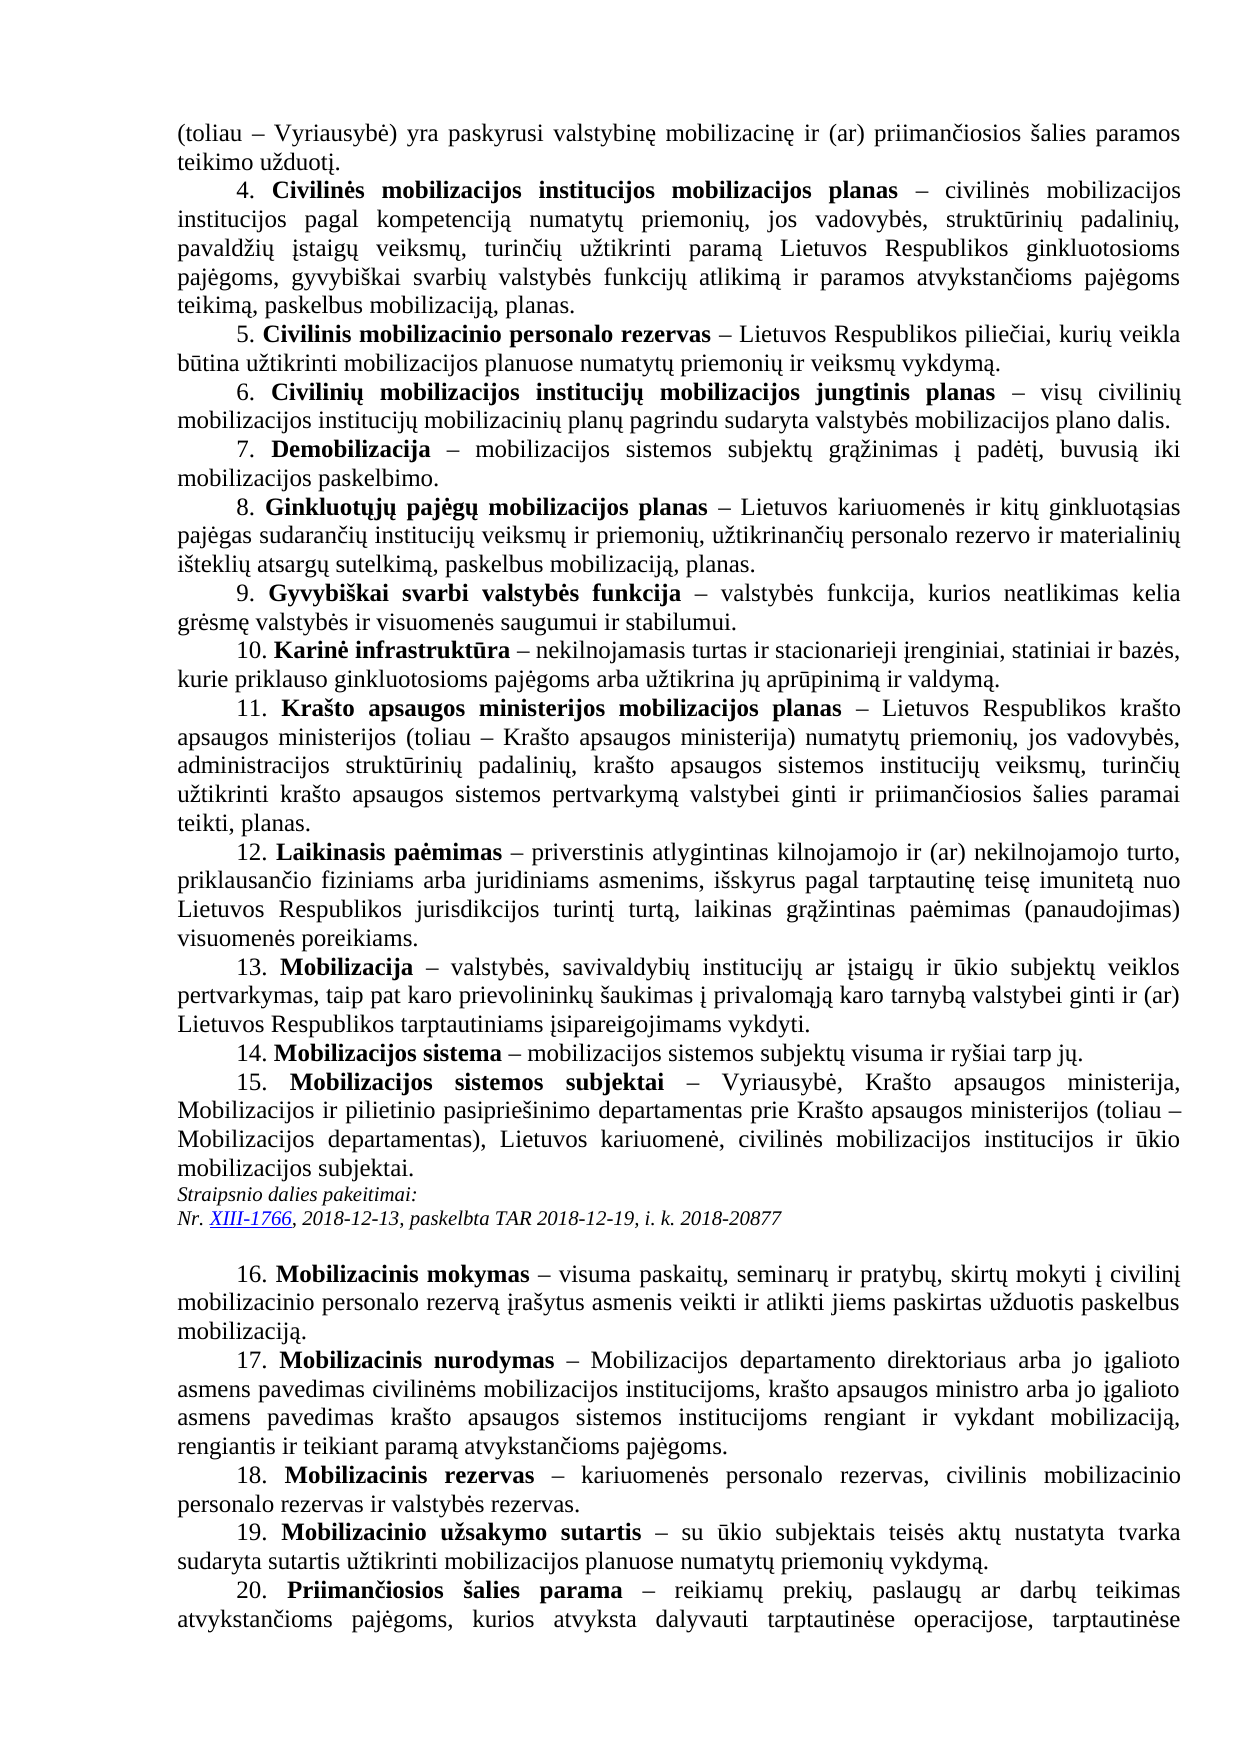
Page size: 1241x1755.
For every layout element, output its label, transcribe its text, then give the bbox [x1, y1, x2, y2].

text 10. Karinė infrastruktūra – nekilnojamasis turtas ir stacionarieji įrenginiai, statiniai ir bazės, kurie priklauso ginkluotosioms pajėgoms arba užtikrina jų aprūpinimą ir valdymą. [177, 636, 1181, 693]
text 18. Mobilizacinis rezervas – kariuomenės personalo rezervas, civilinis mobilizacinio personalo rezervas ir valstybės rezervas. [177, 1460, 1181, 1517]
text Nr. XIII-1766, 2018-12-13, paskelbta TAR 2018-12-19, i. k. 2018-20877 [177, 1206, 1181, 1230]
text (toliau – Vyriausybė) yra paskyrusi valstybinę mobilizacinę ir (ar) priimančiosios šalies paramos teikimo užduotį. [177, 118, 1181, 176]
text 15. Mobilizacijos sistemos subjektai – Vyriausybė, Krašto apsaugos ministerija, Mobilizacijos ir pilietinio pasipriešinimo departamentas prie Krašto apsaugos ministerijos (toliau – Mobilizacijos departamentas), Lietuvos kariuomenė, civilinės mobilizacijos institucijos ir ūkio mobilizacijos subjektai. [177, 1067, 1181, 1182]
text 6. Civilinių mobilizacijos institucijų mobilizacijos jungtinis planas – visų civilinių mobilizacijos institucijų mobilizacinių planų pagrindu sudaryta valstybės mobilizacijos plano dalis. [177, 377, 1181, 434]
text 17. Mobilizacinis nurodymas – Mobilizacijos departamento direktoriaus arba jo įgalioto asmens pavedimas civilinėms mobilizacijos institucijoms, krašto apsaugos ministro arba jo įgalioto asmens pavedimas krašto apsaugos sistemos institucijoms rengiant ir vykdant mobilizaciją, rengiantis ir teikiant paramą atvykstančioms pajėgoms. [177, 1345, 1181, 1460]
text 20. Priimančiosios šalies parama – reikiamų prekių, paslaugų ar darbų teikimas atvykstančioms pajėgoms, kurios atvyksta dalyvauti tarptautinėse operacijose, tarptautinėse [177, 1575, 1181, 1632]
text 13. Mobilizacija – valstybės, savivaldybių institucijų ar įstaigų ir ūkio subjektų veiklos pertvarkymas, taip pat karo prievolininkų šaukimas į privalomąją karo tarnybą valstybei ginti ir (ar) Lietuvos Respublikos tarptautiniams įsipareigojimams vykdyti. [177, 952, 1181, 1038]
text 4. Civilinės mobilizacijos institucijos mobilizacijos planas – civilinės mobilizacijos institucijos pagal kompetenciją numatytų priemonių, jos vadovybės, struktūrinių padalinių, pavaldžių įstaigų veiksmų, turinčių užtikrinti paramą Lietuvos Respublikos ginkluotosioms pajėgoms, gyvybiškai svarbių valstybės funkcijų atlikimą ir paramos atvykstančioms pajėgoms teikimą, paskelbus mobilizaciją, planas. [177, 176, 1181, 319]
text 9. Gyvybiškai svarbi valstybės funkcija – valstybės funkcija, kurios neatlikimas kelia grėsmę valstybės ir visuomenės saugumui ir stabilumui. [177, 578, 1181, 636]
text 8. Ginkluotųjų pajėgų mobilizacijos planas – Lietuvos kariuomenės ir kitų ginkluotąsias pajėgas sudarančių institucijų veiksmų ir priemonių, užtikrinančių personalo rezervo ir materialinių išteklių atsargų sutelkimą, paskelbus mobilizaciją, planas. [177, 492, 1181, 578]
text 11. Krašto apsaugos ministerijos mobilizacijos planas – Lietuvos Respublikos krašto apsaugos ministerijos (toliau – Krašto apsaugos ministerija) numatytų priemonių, jos vadovybės, administracijos struktūrinių padalinių, krašto apsaugos sistemos institucijų veiksmų, turinčių užtikrinti krašto apsaugos sistemos pertvarkymą valstybei ginti ir priimančiosios šalies paramai teikti, planas. [177, 693, 1181, 837]
text 19. Mobilizacinio užsakymo sutartis – su ūkio subjektais teisės aktų nustatyta tvarka sudaryta sutartis užtikrinti mobilizacijos planuose numatytų priemonių vykdymą. [177, 1517, 1181, 1575]
text 5. Civilinis mobilizacinio personalo rezervas – Lietuvos Respublikos piliečiai, kurių veikla būtina užtikrinti mobilizacijos planuose numatytų priemonių ir veiksmų vykdymą. [177, 319, 1181, 377]
text 14. Mobilizacijos sistema – mobilizacijos sistemos subjektų visuma ir ryšiai tarp jų. [177, 1038, 1181, 1067]
text 12. Laikinasis paėmimas – priverstinis atlygintinas kilnojamojo ir (ar) nekilnojamojo turto, priklausančio fiziniams arba juridiniams asmenims, išskyrus pagal tarptautinę teisę imunitetą nuo Lietuvos Respublikos jurisdikcijos turintį turtą, laikinas grąžintinas paėmimas (panaudojimas) visuomenės poreikiams. [177, 837, 1181, 952]
text 16. Mobilizacinis mokymas – visuma paskaitų, seminarų ir pratybų, skirtų mokyti į civilinį mobilizacinio personalo rezervą įrašytus asmenis veikti ir atlikti jiems paskirtas užduotis paskelbus mobilizaciją. [177, 1259, 1181, 1345]
text Straipsnio dalies pakeitimai: [177, 1182, 1181, 1206]
text 7. Demobilizacija – mobilizacijos sistemos subjektų grąžinimas į padėtį, buvusią iki mobilizacijos paskelbimo. [177, 434, 1181, 492]
